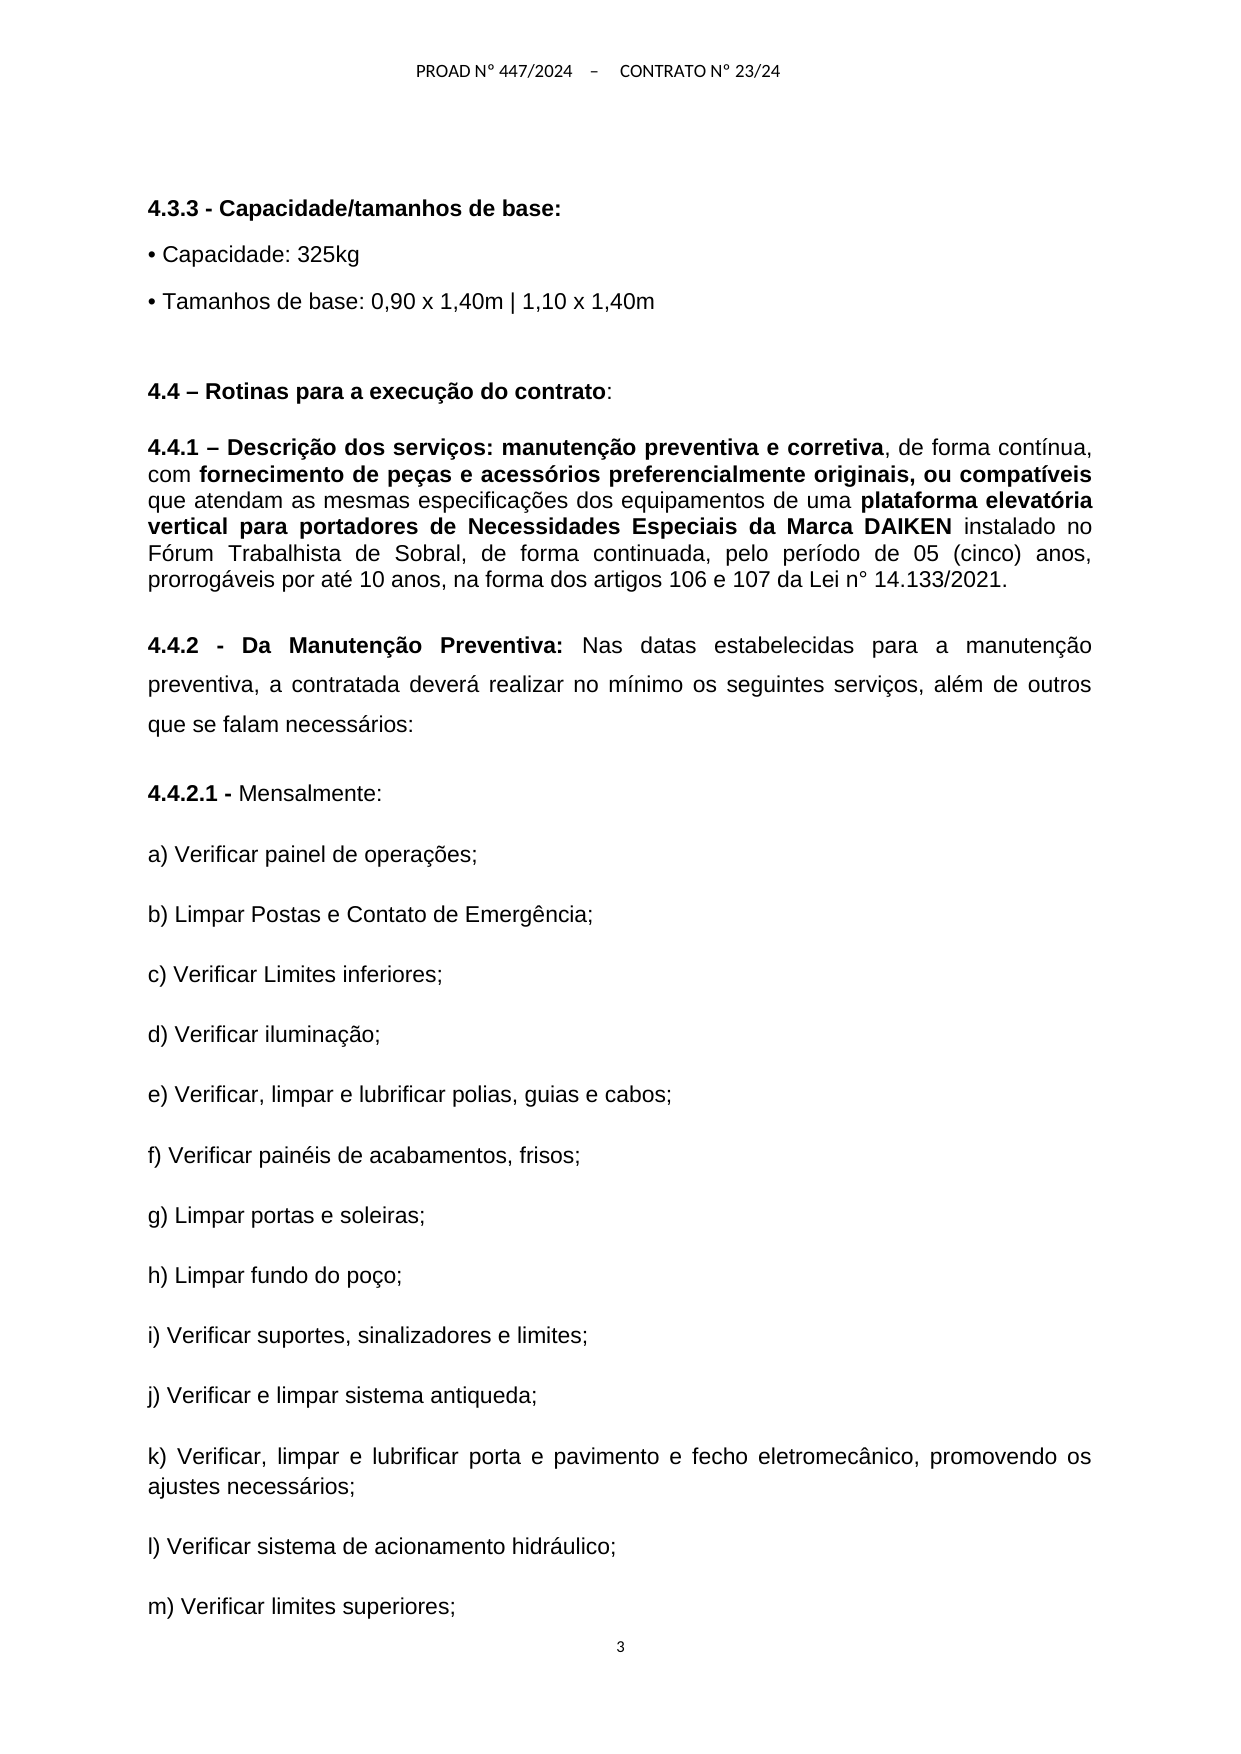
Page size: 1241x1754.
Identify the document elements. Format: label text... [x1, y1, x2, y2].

text 4.4.2 - Da Manutenção Preventiva: Nas datas estabelecidas para a manutenção preventiva, a contratada deverá realizar no mínimo os seguintes serviços, além de outros que se falam necessários: [148, 632, 1092, 737]
text g) Limpar portas e soleiras; [148, 1202, 1092, 1228]
text m) Verificar limites superiores; [148, 1593, 1092, 1619]
text i) Verificar suportes, sinalizadores e limites; [148, 1322, 1092, 1348]
text j) Verificar e limpar sistema antiqueda; [148, 1382, 1092, 1409]
text a) Verificar painel de operações; [148, 841, 1092, 867]
text e) Verificar, limpar e lubrificar polias, guias e cabos; [148, 1081, 1092, 1108]
text 4.4 – Rotinas para a execução do contrato: [148, 378, 1092, 404]
text • Capacidade: 325kg [148, 241, 1092, 268]
text d) Verificar iluminação; [148, 1021, 1092, 1047]
text h) Limpar fundo do poço; [148, 1262, 1092, 1288]
text 4.3.3 - Capacidade/tamanhos de base: [148, 194, 1092, 221]
text • Tamanhos de base: 0,90 x 1,40m | 1,10 x 1,40m [148, 288, 1092, 315]
text 4.4.2.1 - Mensalmente: [148, 780, 1092, 807]
text b) Limpar Postas e Contato de Emergência; [148, 901, 1092, 927]
text c) Verificar Limites inferiores; [148, 961, 1092, 987]
text f) Verificar painéis de acabamentos, frisos; [148, 1142, 1092, 1168]
text 4.4.1 – Descrição dos serviços: manutenção preventiva e corretiva, de forma contínua, com fornecimento de peças e acessórios preferencialmente originais, ou compatíveis que atendam as mesmas especificações dos equipamentos de uma plataforma elevatória vertical para portadores de Necessidades Especiais da Marca DAIKEN instalado no Fórum Trabalhista de Sobral, de forma continuada, pelo período de 05 (cinco) anos, prorrogáveis por até 10 anos, na forma dos artigos 106 e 107 da Lei n° 14.133/2021. [148, 434, 1092, 592]
text l) Verificar sistema de acionamento hidráulico; [148, 1533, 1092, 1559]
text k) Verificar, limpar e lubrificar porta e pavimento e fecho eletromecânico, promovendo os ajustes necessários; [148, 1443, 1092, 1499]
